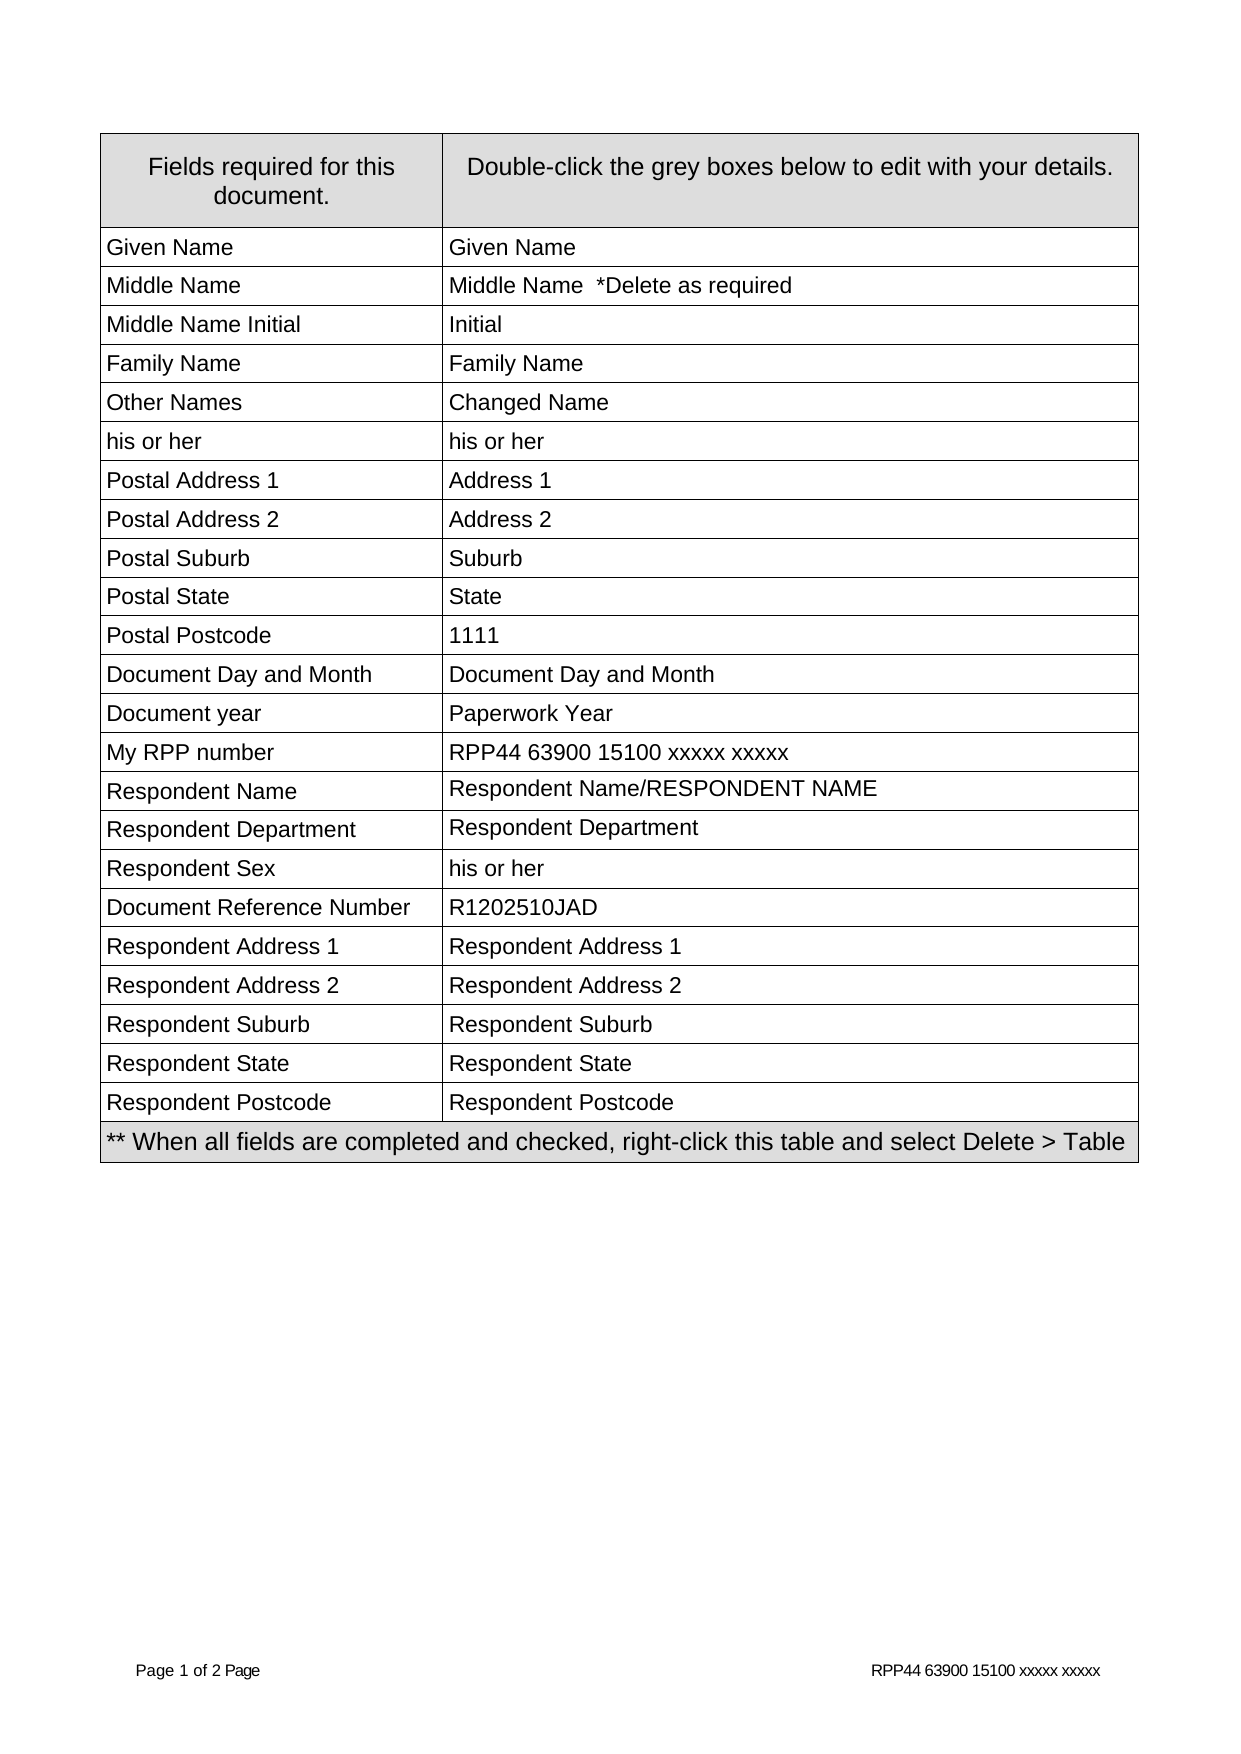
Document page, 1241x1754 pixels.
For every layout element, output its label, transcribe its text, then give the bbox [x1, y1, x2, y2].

table_cell Paperwork Year [443, 694, 1138, 732]
table_cell Respondent Postcode [443, 1083, 1138, 1121]
table_cell Family Name [101, 345, 442, 382]
table_cell State [443, 578, 1138, 615]
table_cell 1111 [443, 616, 1138, 654]
table_cell Family Name [443, 345, 1138, 382]
table_cell Middle Name [101, 267, 442, 304]
table_cell Middle Name *Delete as required [443, 267, 1138, 304]
table_cell Respondent Address 1 [101, 927, 442, 965]
table_cell Respondent State [443, 1044, 1138, 1082]
table_cell Respondent Department [443, 811, 1138, 848]
table_header Fields required for this document. [101, 134, 442, 227]
table_cell Postal Address 1 [101, 461, 442, 499]
table_cell Postal Suburb [101, 539, 442, 577]
table_cell Respondent Address 2 [101, 966, 442, 1004]
table_cell Address 2 [443, 500, 1138, 538]
table_cell Respondent Name [101, 772, 442, 810]
table_cell Postal State [101, 578, 442, 615]
table_cell Suburb [443, 539, 1138, 577]
table_cell Given Name [443, 228, 1138, 266]
table_cell his or her [101, 422, 442, 460]
table_cell Document year [101, 694, 442, 732]
table_cell Respondent Suburb [443, 1005, 1138, 1043]
table_cell Given Name [101, 228, 442, 266]
table_cell R1202510JAD [443, 889, 1138, 926]
table_cell Middle Name Initial [101, 306, 442, 343]
table_cell Respondent Address 1 [443, 927, 1138, 965]
table_cell Respondent Suburb [101, 1005, 442, 1043]
table_cell RPP44 63900 15100 xxxxx xxxxx [443, 733, 1138, 771]
table_cell Document Day and Month [101, 655, 442, 693]
table_cell Postal Postcode [101, 616, 442, 654]
table_cell Respondent Name/RESPONDENT NAME [443, 772, 1138, 810]
table_cell Other Names [101, 383, 442, 421]
table_cell ** When all fields are completed and checked, right-click this table and select Delete > Table [101, 1122, 1138, 1162]
table_header Double-click the grey boxes below to edit with your details. [443, 134, 1138, 227]
table_cell Changed Name [443, 383, 1138, 421]
table_cell Respondent Address 2 [443, 966, 1138, 1004]
table_cell Respondent Postcode [101, 1083, 442, 1121]
table_cell Respondent Sex [101, 850, 442, 887]
table_cell his or her [443, 422, 1138, 460]
table_cell Initial [443, 306, 1138, 343]
table_cell Respondent State [101, 1044, 442, 1082]
table_cell Postal Address 2 [101, 500, 442, 538]
table_cell Document Reference Number [101, 889, 442, 926]
table_cell Address 1 [443, 461, 1138, 499]
table_cell My RPP number [101, 733, 442, 771]
table_cell his or her [443, 850, 1138, 887]
table_cell Document Day and Month [443, 655, 1138, 693]
table_cell Respondent Department [101, 811, 442, 848]
